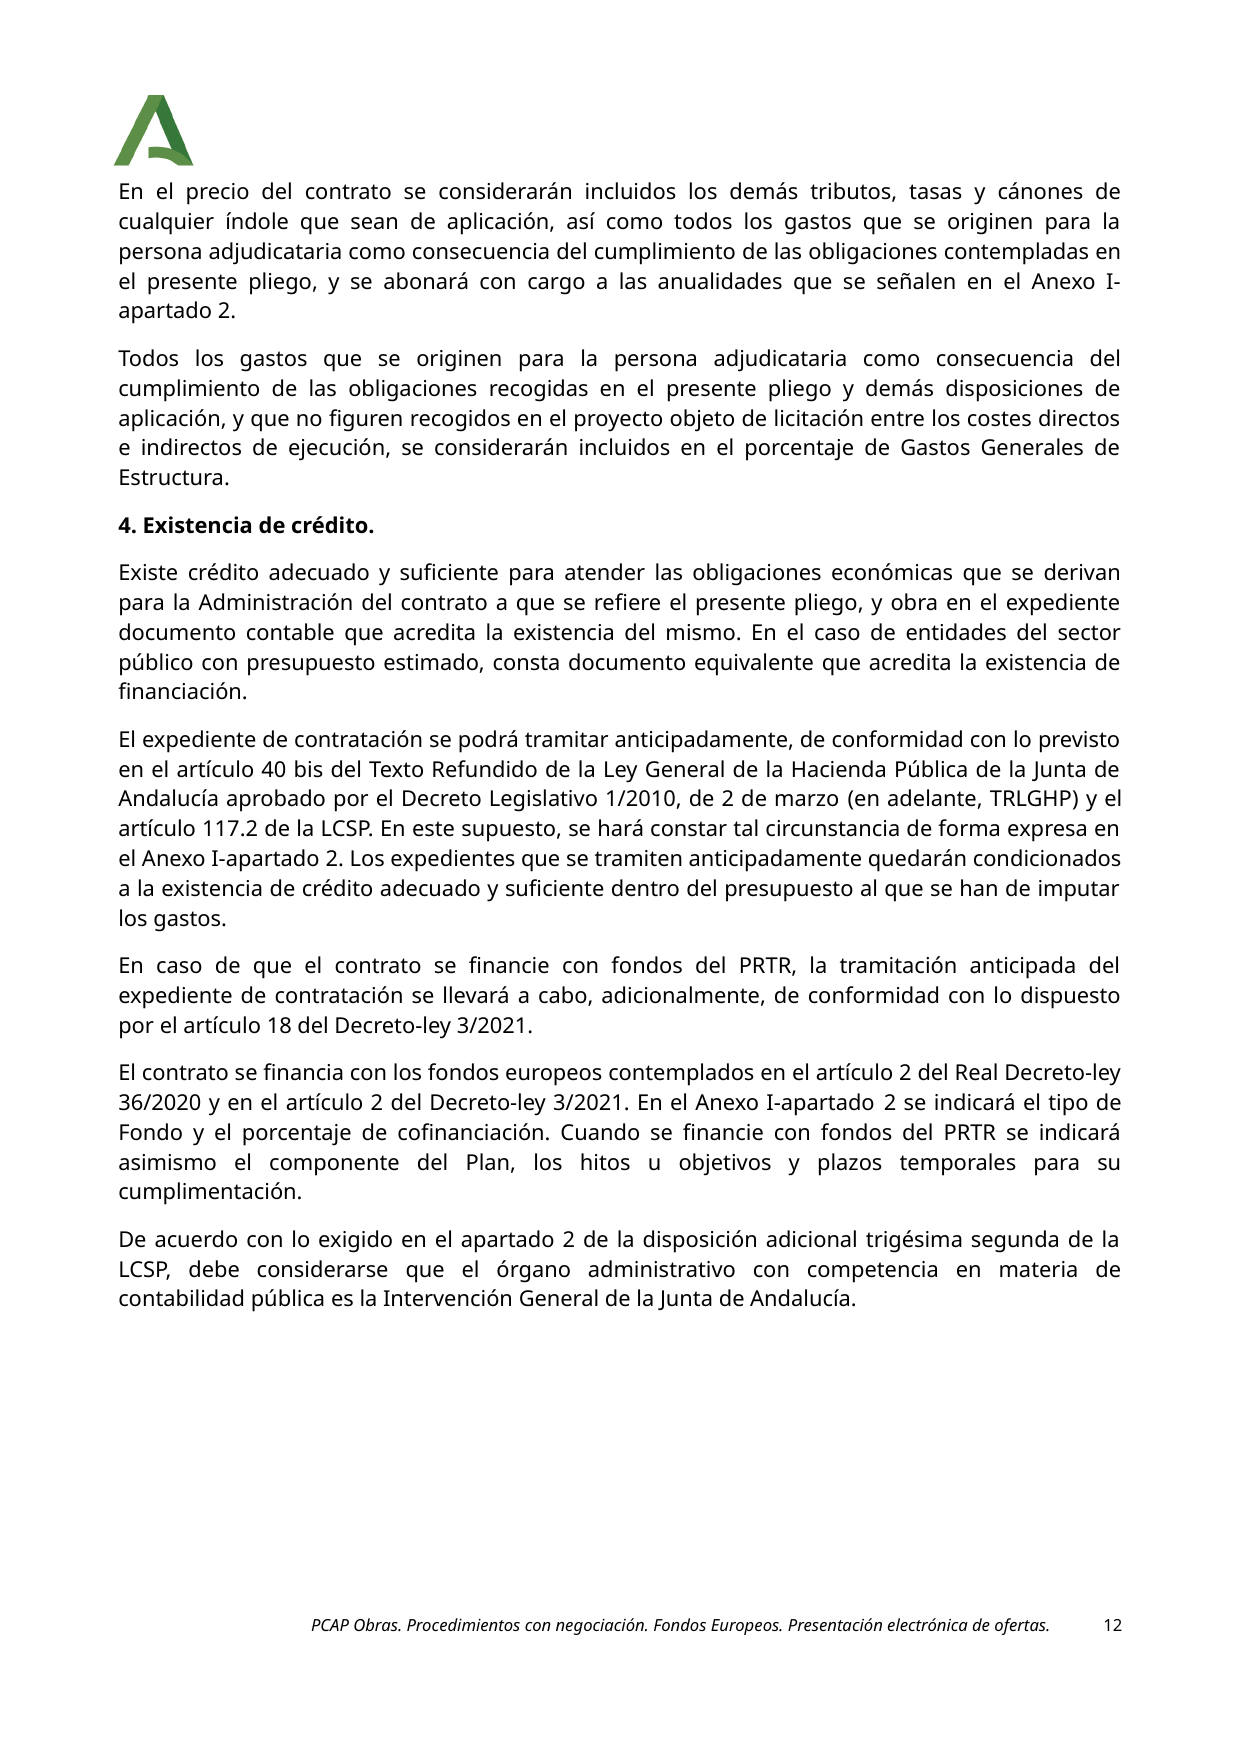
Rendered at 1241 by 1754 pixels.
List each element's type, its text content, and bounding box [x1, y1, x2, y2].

text Existe crédito adecuado y suficiente para atender las obligaciones económicas que se derivan para la Administración del contrato a que se refiere el presente pliego, y obra en el expediente documento contable que acredita la existencia del mismo. En el caso de entidades del sector público con presupuesto estimado, consta documento equivalente que acredita la existencia de financiación. [118, 557, 1122, 706]
text De acuerdo con lo exigido en el apartado 2 de la disposición adicional trigésima segunda de la LCSP, debe considerarse que el órgano administrativo con competencia en materia de contabilidad pública es la Intervención General de la Junta de Andalucía. [118, 1224, 1122, 1313]
picture [109, 90, 198, 170]
text Todos los gastos que se originen para la persona adjudicataria como consecuencia del cumplimiento de las obligaciones recogidas en el presente pliego y demás disposiciones de aplicación, y que no figuren recogidos en el proyecto objeto de licitación entre los costes directos e indirectos de ejecución, se considerarán incluidos en el porcentaje de Gastos Generales de Estructura. [118, 343, 1122, 492]
text El expediente de contratación se podrá tramitar anticipadamente, de conformidad con lo previsto en el artículo 40 bis del Texto Refundido de la Ley General de la Hacienda Pública de la Junta de Andalucía aprobado por el Decreto Legislativo 1/2010, de 2 de marzo (en adelante, TRLGHP) y el artículo 117.2 de la LCSP. En este supuesto, se hará constar tal circunstancia de forma expresa en el Anexo I-apartado 2. Los expedientes que se tramiten anticipadamente quedarán condicionados a la existencia de crédito adecuado y suficiente dentro del presupuesto al que se han de imputar los gastos. [118, 724, 1122, 932]
text En caso de que el contrato se financie con fondos del PRTR, la tramitación anticipada del expediente de contratación se llevará a cabo, adicionalmente, de conformidad con lo dispuesto por el artículo 18 del Decreto-ley 3/2021. [118, 950, 1122, 1039]
text El contrato se financia con los fondos europeos contemplados en el artículo 2 del Real Decreto-ley 36/2020 y en el artículo 2 del Decreto-ley 3/2021. En el Anexo I-apartado 2 se indicará el tipo de Fondo y el porcentaje de cofinanciación. Cuando se financie con fondos del PRTR se indicará asimismo el componente del Plan, los hitos u objetivos y plazos temporales para su cumplimentación. [118, 1057, 1122, 1206]
subtitle 4. Existencia de crédito. [118, 510, 1122, 539]
text En el precio del contrato se considerarán incluidos los demás tributos, tasas y cánones de cualquier índole que sean de aplicación, así como todos los gastos que se originen para la persona adjudicataria como consecuencia del cumplimiento de las obligaciones contempladas en el presente pliego, y se abonará con cargo a las anualidades que se señalen en el Anexo I-apartado 2. [118, 176, 1122, 325]
